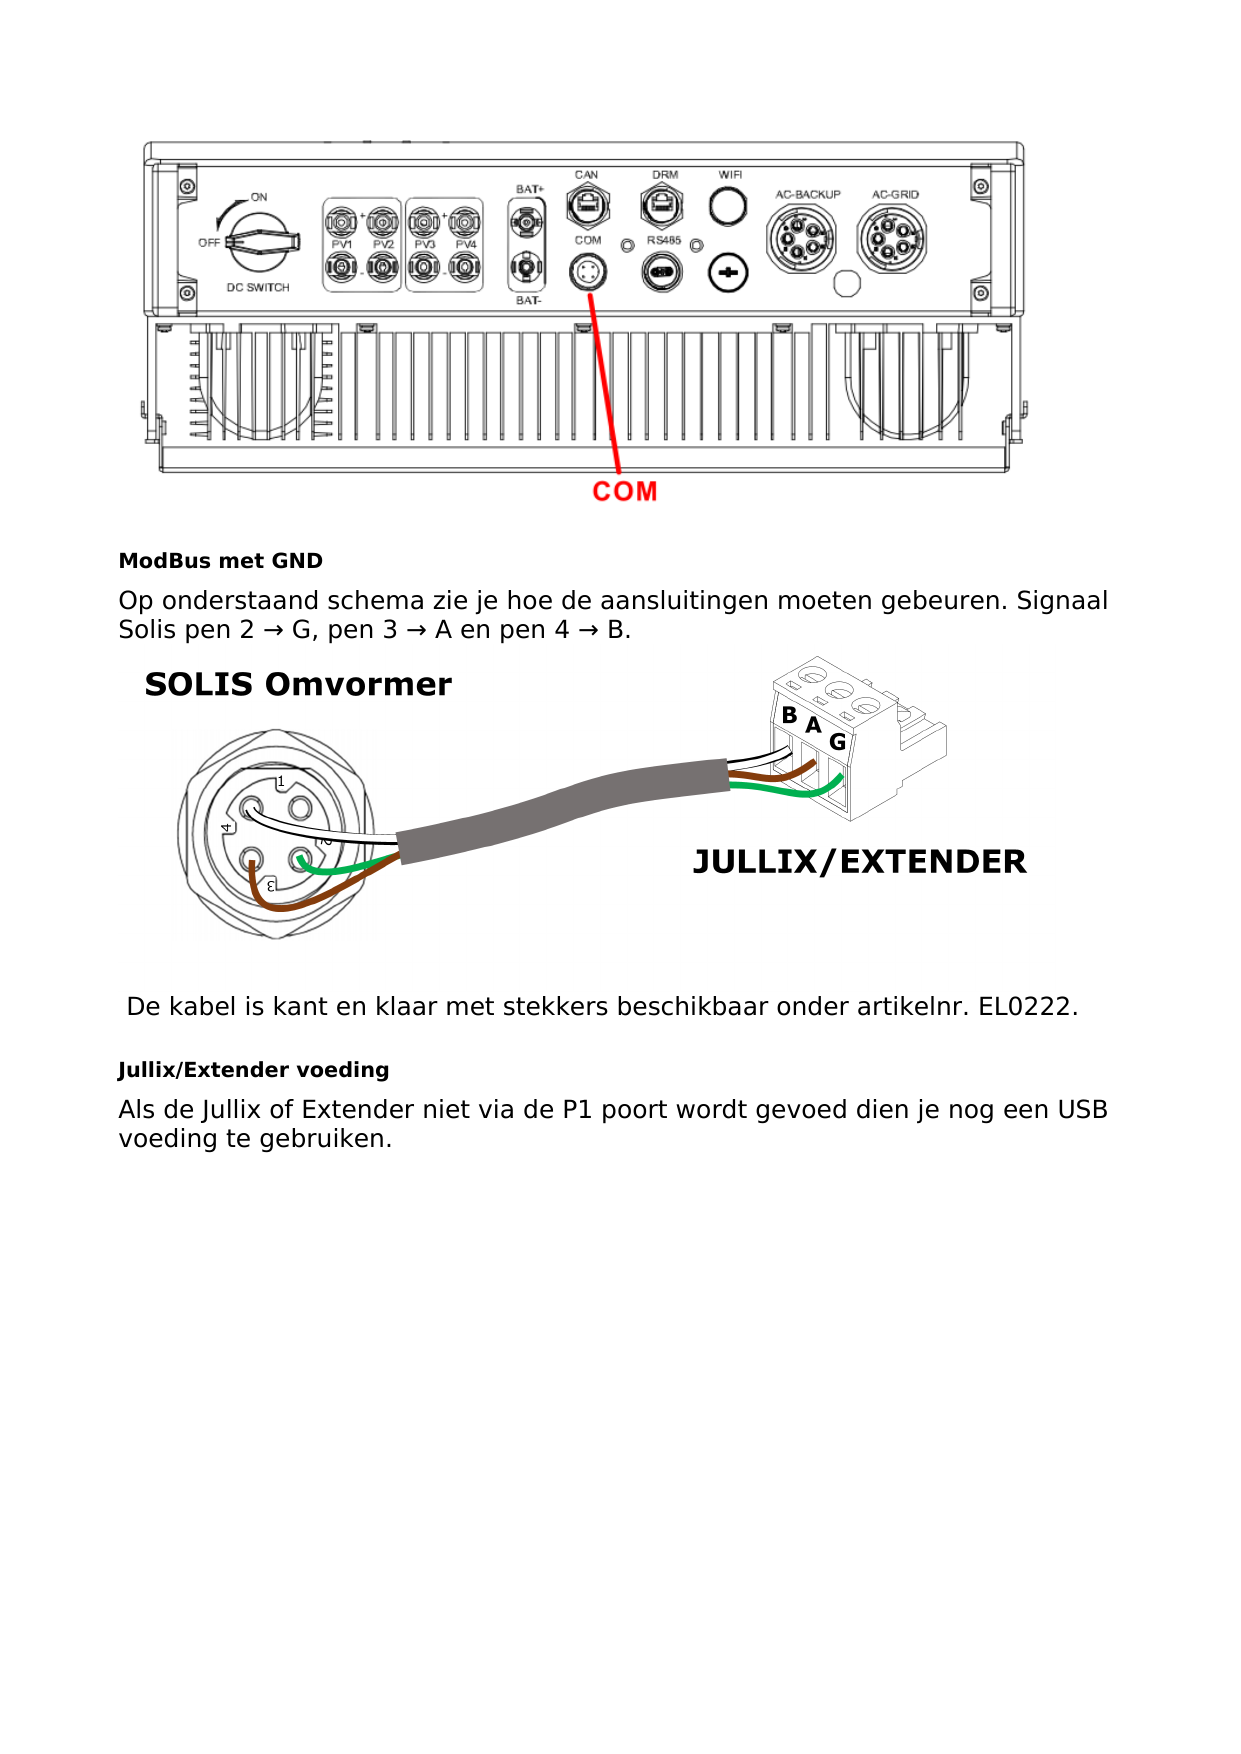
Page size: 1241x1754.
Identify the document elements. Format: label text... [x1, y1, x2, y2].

text Als de Jullix of Extender niet via de P1 poort wordt gevoed dien je nog een USB voeding te gebruiken. [118, 1095, 1122, 1183]
subtitle ModBus met GND [118, 549, 1122, 574]
text [118, 118, 1122, 512]
subtitle Jullix/Extender voeding [118, 1058, 1122, 1083]
picture [126, 118, 1064, 506]
picture [118, 644, 1056, 992]
text Op onderstaand schema zie je hoe de aansluitingen moeten gebeuren. Signaal Solis pen 2 → G, pen 3 → A en pen 4 → B. De kabel is kant en klaar met stekkers beschikbaar onder artikelnr. EL0222. [118, 586, 1122, 1021]
